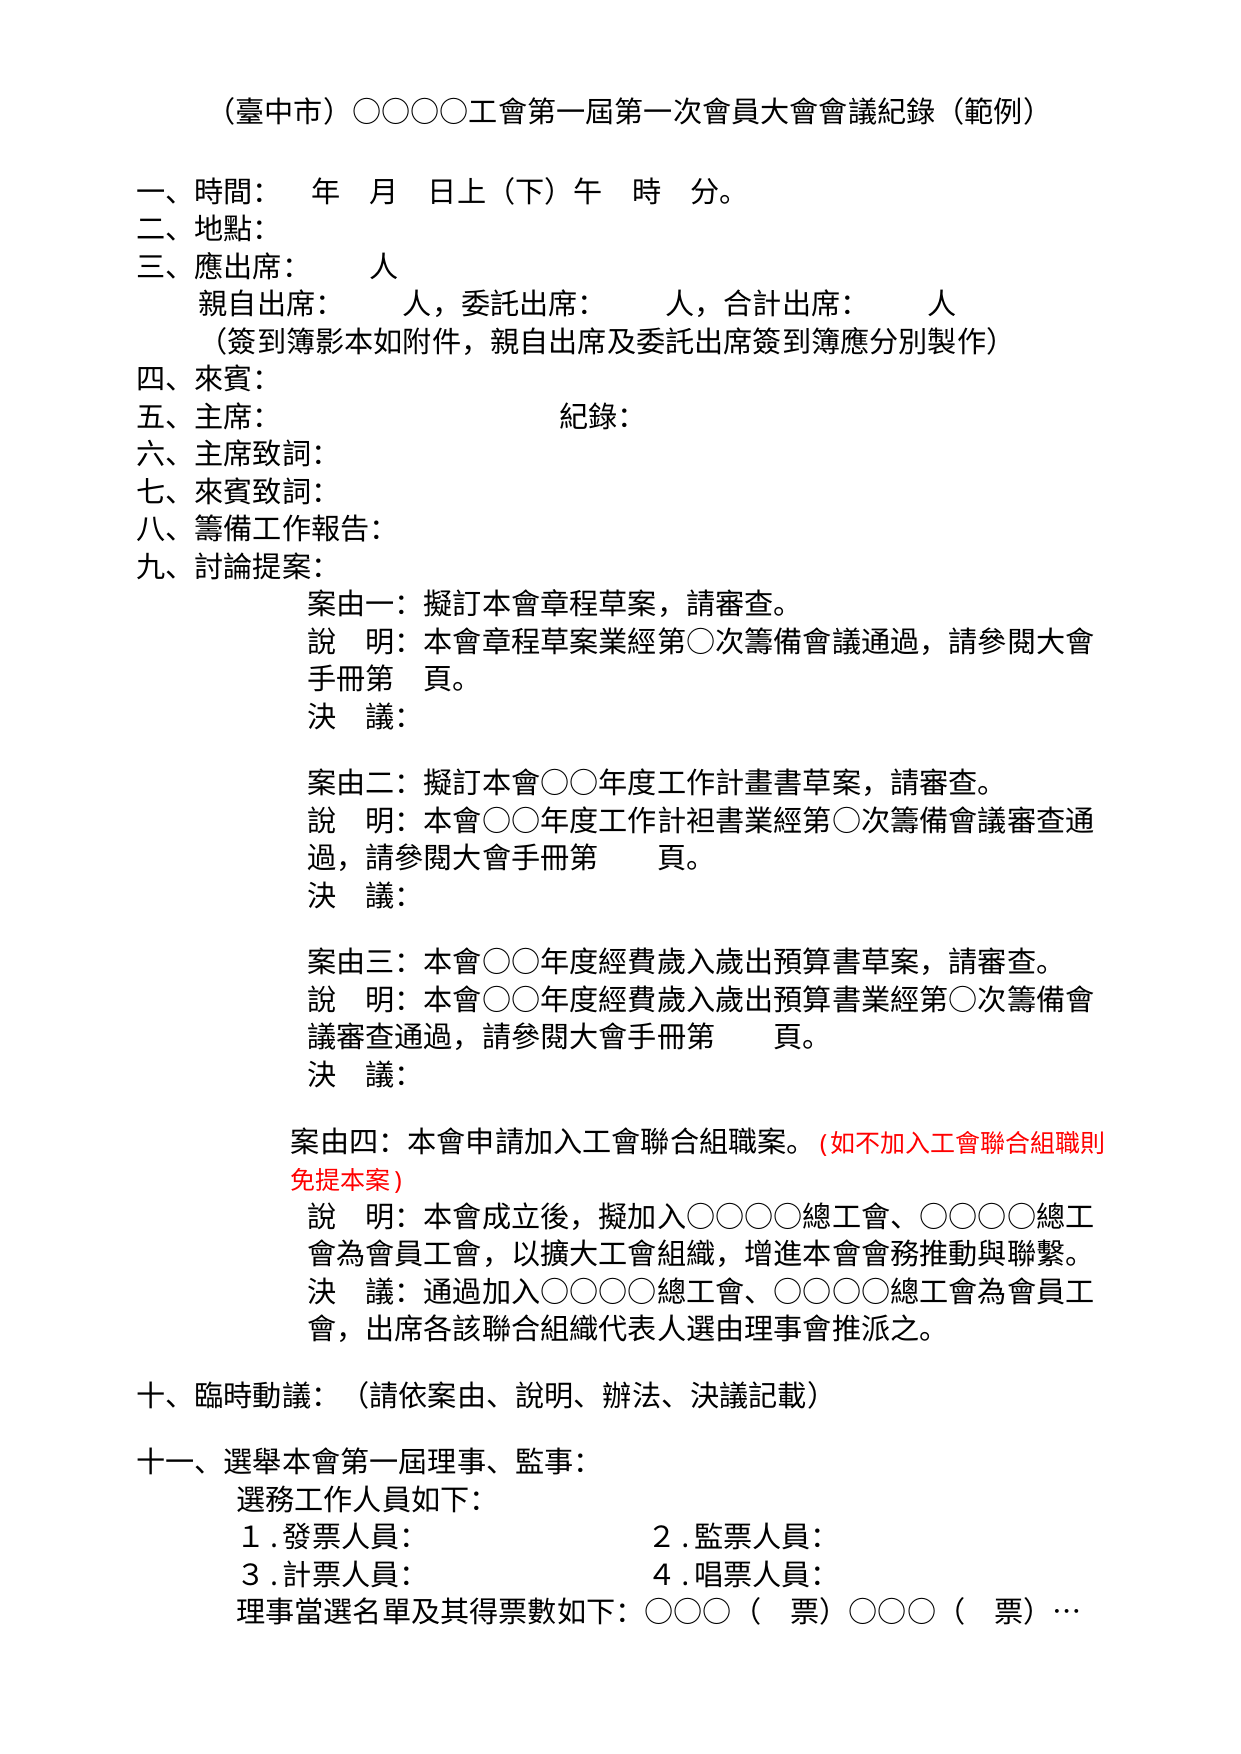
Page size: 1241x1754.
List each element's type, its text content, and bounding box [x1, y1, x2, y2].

text 說 明：本會○○年度工作計袒書業經第○次籌備會議審查通過，請參閱大會手冊第 頁。 [307, 801, 1122, 876]
text 十、臨時動議：（請依案由、說明、辦法、決議記載） [136, 1376, 1122, 1414]
text 四、來賓： [136, 359, 1122, 397]
text 二、地點： [136, 209, 1122, 247]
text ３.計票人員： ４.唱票人員： [236, 1555, 1122, 1593]
text 十一、選舉本會第一屆理事、監事： [136, 1443, 1122, 1480]
text 理事當選名單及其得票數如下：○○○（ 票）○○○（ 票）… [236, 1593, 1122, 1630]
text 九、討論提案： [136, 547, 1122, 584]
text 六、主席致詞： [136, 434, 1122, 472]
text 決 議：通過加入○○○○總工會、○○○○總工會為會員工會，出席各該聯合組織代表人選由理事會推派之。 [307, 1272, 1122, 1347]
text 五、主席： 紀錄： [136, 397, 1122, 434]
text 三、應出席： 人 [136, 247, 1122, 284]
text 案由四：本會申請加入工會聯合組職案。(如不加入工會聯合組職則免提本案) [291, 1122, 1122, 1197]
text 案由一：擬訂本會章程草案，請審查。 [307, 584, 1122, 622]
text 八、籌備工作報告： [136, 509, 1122, 547]
text 選務工作人員如下： [236, 1480, 1122, 1518]
text 七、來賓致詞： [136, 472, 1122, 509]
text 說 明：本會○○年度經費歲入歲出預算書業經第○次籌備會議審查通過，請參閱大會手冊第 頁。 [307, 980, 1122, 1055]
text 說 明：本會成立後，擬加入○○○○總工會、○○○○總工會為會員工會，以擴大工會組織，增進本會會務推動與聯繫。 [307, 1197, 1122, 1272]
text （臺中市）○○○○工會第一屆第一次會員大會會議紀錄（範例） [136, 89, 1122, 130]
text 說 明：本會章程草案業經第○次籌備會議通過，請參閱大會手冊第 頁。 [307, 622, 1122, 697]
text 決 議： [307, 697, 1122, 734]
text 親自出席： 人，委託出席： 人，合計出席： 人 [198, 284, 1122, 322]
text 決 議： [307, 1055, 1122, 1093]
text １.發票人員： ２.監票人員： [236, 1518, 1122, 1555]
text 案由三：本會○○年度經費歲入歲出預算書草案，請審查。 [307, 943, 1122, 980]
text 決 議： [307, 876, 1122, 914]
text 案由二：擬訂本會○○年度工作計畫書草案，請審查。 [307, 764, 1122, 801]
text 一、時間： 年 月 日上（下）午 時 分。 [136, 172, 1122, 209]
text （簽到簿影本如附件，親自出席及委託出席簽到簿應分別製作） [198, 322, 1122, 359]
